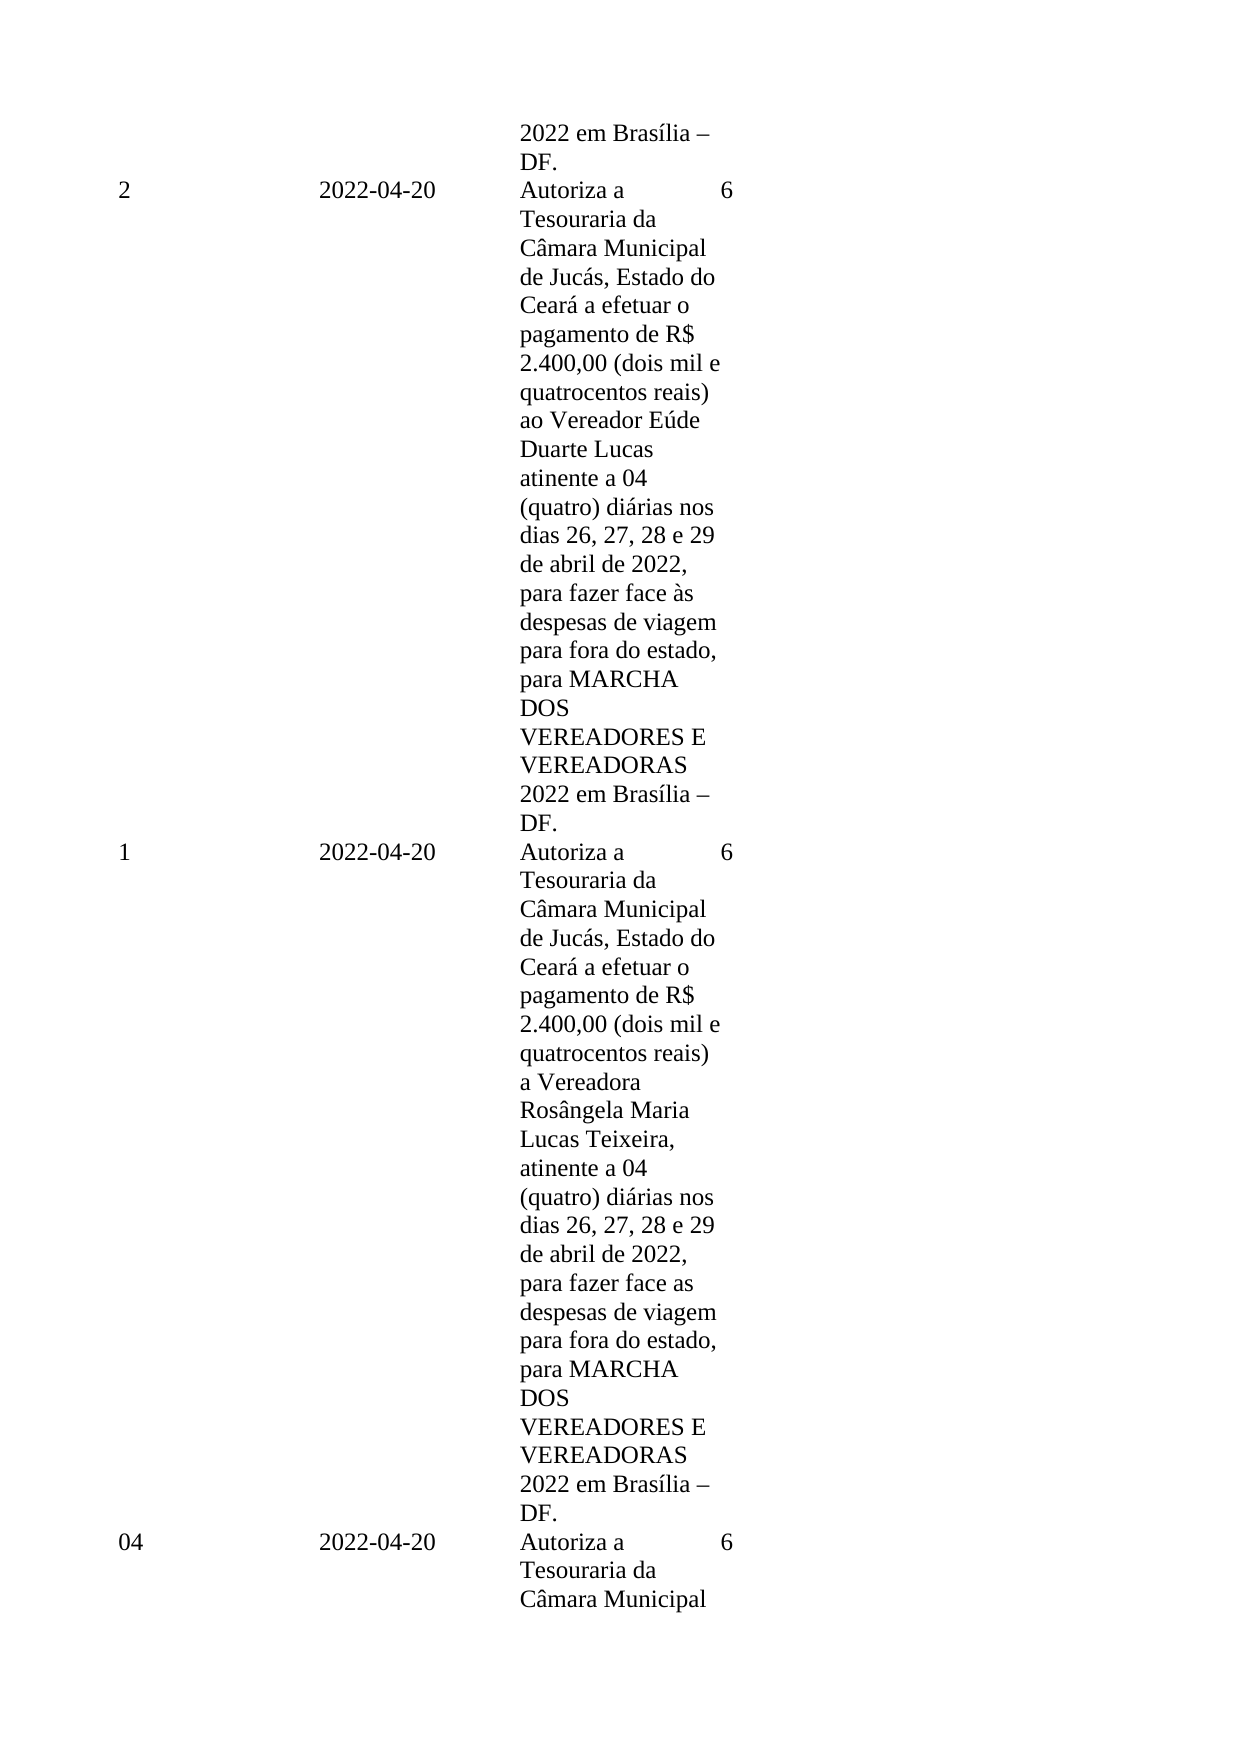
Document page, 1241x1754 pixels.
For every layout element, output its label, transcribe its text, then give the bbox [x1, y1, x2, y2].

table_cell 6 [720, 1527, 921, 1613]
table_cell 04 [118, 1527, 319, 1613]
table_cell 1 [118, 837, 319, 1527]
table_cell [921, 837, 1122, 1527]
table_cell [921, 118, 1122, 176]
table_cell [118, 118, 319, 176]
table_cell Autoriza a Tesouraria da Câmara Municipal de Jucás, Estado do Ceará a efetuar o pagamento de R$ 2.400,00 (dois mil e quatrocentos reais) a Vereadora Rosângela Maria Lucas Teixeira, atinente a 04 (quatro) diárias nos dias 26, 27, 28 e 29 de abril de 2022, para fazer face as despesas de viagem para fora do estado, para MARCHA DOS VEREADORES E VEREADORAS 2022 em Brasília – DF. [520, 837, 720, 1527]
table_cell 2022 em Brasília – DF. [520, 118, 720, 176]
table_cell 6 [720, 176, 921, 837]
table_cell Autoriza a Tesouraria da Câmara Municipal de Jucás, Estado do Ceará a efetuar o pagamento de R$ 2.400,00 (dois mil e quatrocentos reais) ao Vereador Eúde Duarte Lucas atinente a 04 (quatro) diárias nos dias 26, 27, 28 e 29 de abril de 2022, para fazer face às despesas de viagem para fora do estado, para MARCHA DOS VEREADORES E VEREADORAS 2022 em Brasília – DF. [520, 176, 720, 837]
table_cell [921, 1527, 1122, 1613]
table_cell [921, 176, 1122, 837]
table_cell 2022-04-20 [319, 176, 519, 837]
table_cell 2022-04-20 [319, 837, 519, 1527]
table_cell 2022-04-20 [319, 1527, 519, 1613]
table_cell [319, 118, 519, 176]
table_cell Autoriza a Tesouraria da Câmara Municipal [520, 1527, 720, 1613]
table_cell 6 [720, 837, 921, 1527]
table_cell 2 [118, 176, 319, 837]
table_cell [720, 118, 921, 176]
